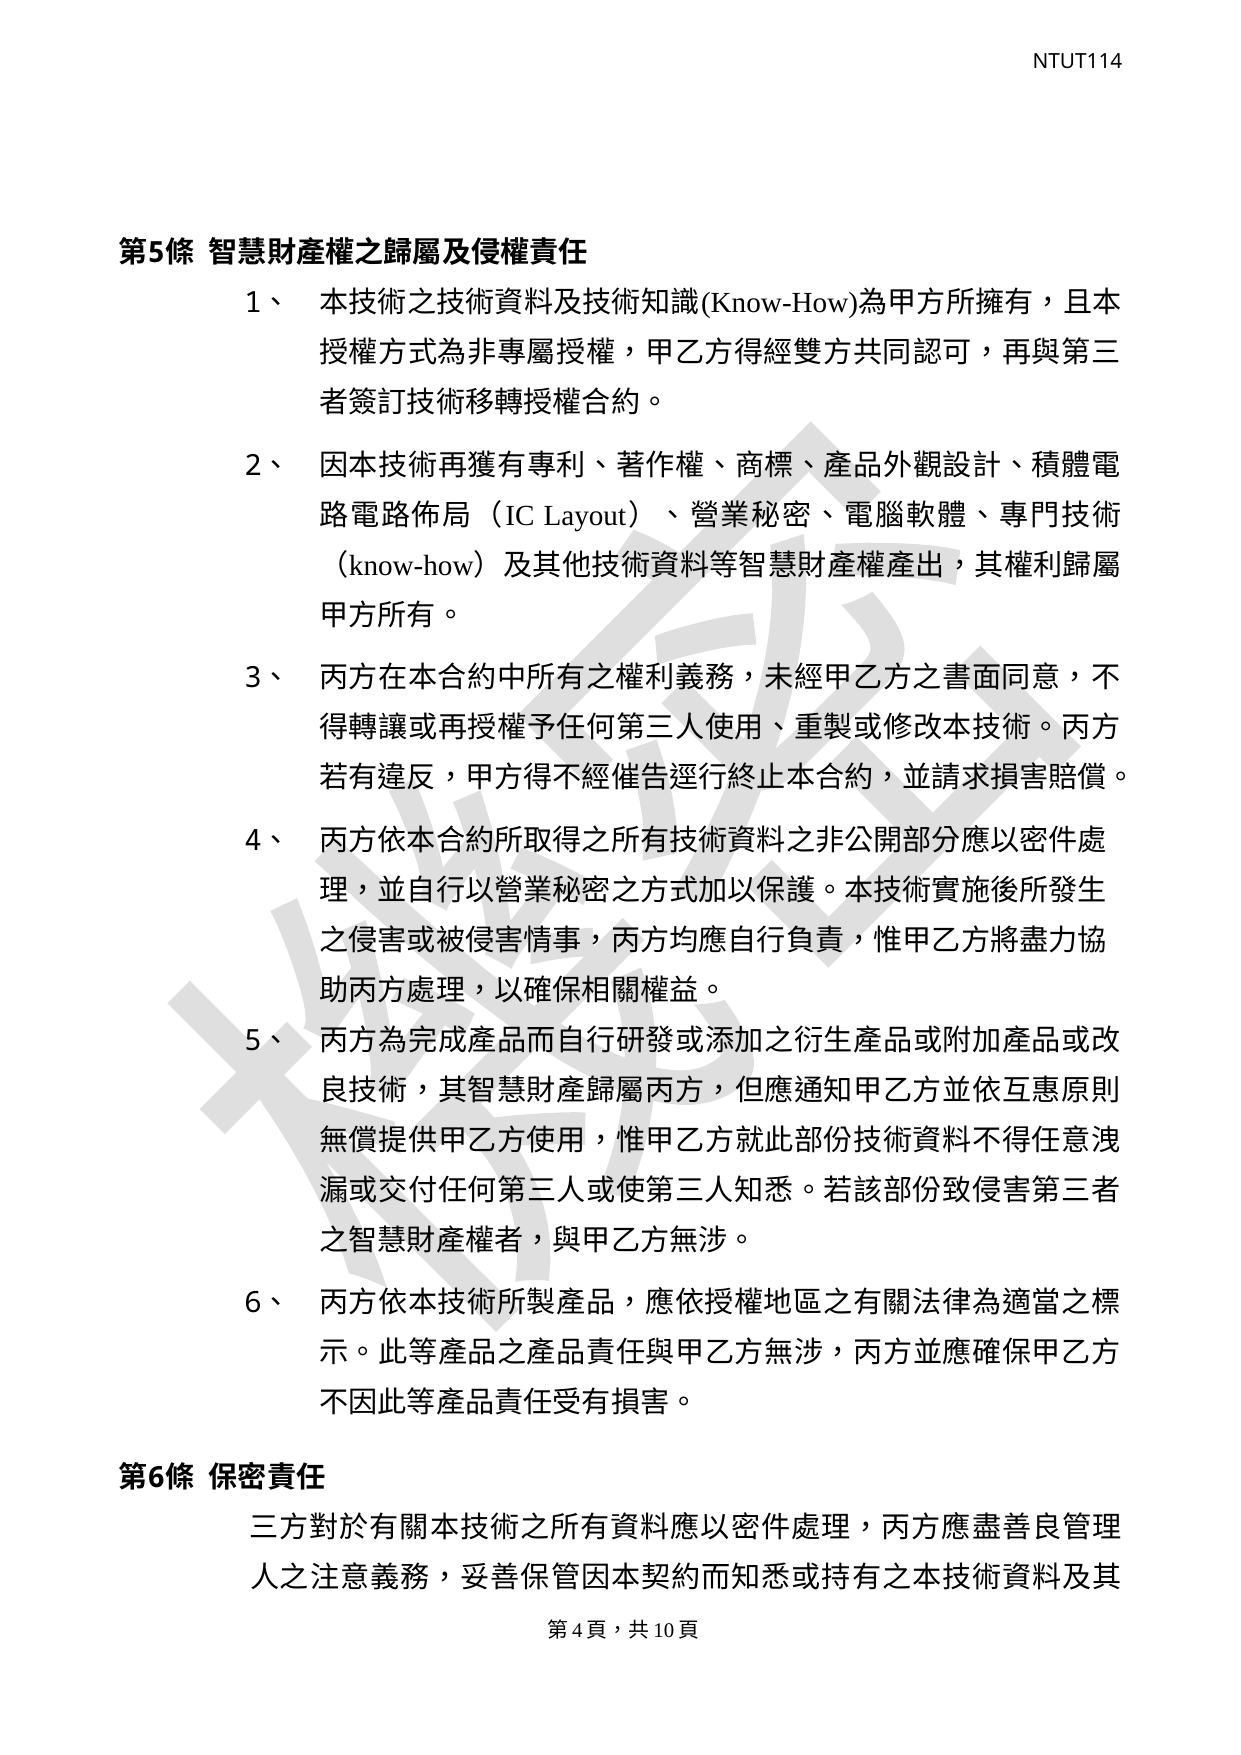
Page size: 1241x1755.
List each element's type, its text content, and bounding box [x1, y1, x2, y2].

list 丙方依本合約所取得之所有技術資料之非公開部分應以密件處理，並自行以營業秘密之方式加以保護。本技術實施後所發生之侵害或被侵害情事，丙方均應自行負責，惟甲乙方將盡力協助丙方處理，以確保相關權益。 [487, 810, 1122, 1010]
list 保密責任 [118, 1448, 1122, 1498]
list 丙方為完成產品而自行研發或添加之衍生產品或附加產品或改良技術，其智慧財產歸屬丙方，但應通知甲乙方並依互惠原則無償提供甲乙方使用，惟甲乙方就此部份技術資料不得任意洩漏或交付任何第三人或使第三人知悉。若該部份致侵害第三者之智慧財產權者，與甲乙方無涉。 [244, 1010, 517, 1260]
list 丙方依本技術所製產品，應依授權地區之有關法律為適當之標示。此等產品之產品責任與甲乙方無涉，丙方並應確保甲乙方不因此等產品責任受有損害。 [244, 1273, 1122, 1423]
list [236, 148, 1122, 198]
list 丙方在本合約中所有之權利義務，未經甲乙方之書面同意，不得轉讓或再授權予任何第三人使用、重製或修改本技術。丙方若有違反，甲方得不經催告逕行終止本合約，並請求損害賠償。 [777, 648, 870, 746]
list 丙方依本合約所取得之所有技術資料之非公開部分應以密件處理，並自行以營業秘密之方式加以保護。本技術實施後所發生之侵害或被侵害情事，丙方均應自行負責，惟甲乙方將盡力協助丙方處理，以確保相關權益。 [244, 810, 582, 1010]
list 丙方在本合約中所有之權利義務，未經甲乙方之書面同意，不得轉讓或再授權予任何第三人使用、重製或修改本技術。丙方若有違反，甲方得不經催告逕行終止本合約，並請求損害賠償。 [984, 648, 1122, 798]
list 丙方在本合約中所有之權利義務，未經甲乙方之書面同意，不得轉讓或再授權予任何第三人使用、重製或修改本技術。丙方若有違反，甲方得不經催告逕行終止本合約，並請求損害賠償。 [759, 648, 1006, 798]
list 因本技術再獲有專利、著作權、商標、產品外觀設計、積體電路電路佈局（IC Layout）、營業秘密、電腦軟體、專門技術（know-how）及其他技術資料等智慧財產權產出，其權利歸屬甲方所有。 [647, 435, 1122, 635]
list 丙方為完成產品而自行研發或添加之衍生產品或附加產品或改良技術，其智慧財產歸屬丙方，但應通知甲乙方並依互惠原則無償提供甲乙方使用，惟甲乙方就此部份技術資料不得任意洩漏或交付任何第三人或使第三人知悉。若該部份致侵害第三者之智慧財產權者，與甲乙方無涉。 [562, 1010, 624, 1056]
list 丙方為完成產品而自行研發或添加之衍生產品或附加產品或改良技術，其智慧財產歸屬丙方，但應通知甲乙方並依互惠原則無償提供甲乙方使用，惟甲乙方就此部份技術資料不得任意洩漏或交付任何第三人或使第三人知悉。若該部份致侵害第三者之智慧財產權者，與甲乙方無涉。 [653, 1010, 720, 1070]
list 丙方依本合約所取得之所有技術資料之非公開部分應以密件處理，並自行以營業秘密之方式加以保護。本技術實施後所發生之侵害或被侵害情事，丙方均應自行負責，惟甲乙方將盡力協助丙方處理，以確保相關權益。 [427, 810, 465, 866]
list 丙方為完成產品而自行研發或添加之衍生產品或附加產品或改良技術，其智慧財產歸屬丙方，但應通知甲乙方並依互惠原則無償提供甲乙方使用，惟甲乙方就此部份技術資料不得任意洩漏或交付任何第三人或使第三人知悉。若該部份致侵害第三者之智慧財產權者，與甲乙方無涉。 [339, 1183, 423, 1260]
list 因本技術再獲有專利、著作權、商標、產品外觀設計、積體電路電路佈局（IC Layout）、營業秘密、電腦軟體、專門技術（know-how）及其他技術資料等智慧財產權產出，其權利歸屬甲方所有。 [244, 435, 796, 635]
list 本技術之技術資料及技術知識(Know-How)為甲方所擁有，且本授權方式為非專屬授權，甲乙方得經雙方共同認可，再與第三者簽訂技術移轉授權合約。 [244, 273, 1122, 423]
list 丙方為完成產品而自行研發或添加之衍生產品或附加產品或改良技術，其智慧財產歸屬丙方，但應通知甲乙方並依互惠原則無償提供甲乙方使用，惟甲乙方就此部份技術資料不得任意洩漏或交付任何第三人或使第三人知悉。若該部份致侵害第三者之智慧財產權者，與甲乙方無涉。 [482, 1010, 1122, 1260]
list 丙方在本合約中所有之權利義務，未經甲乙方之書面同意，不得轉讓或再授權予任何第三人使用、重製或修改本技術。丙方若有違反，甲方得不經催告逕行終止本合約，並請求損害賠償。 [244, 648, 766, 798]
text 三方對於有關本技術之所有資料應以密件處理，丙方應盡善良管理人之注意義務，妥善保管因本契約而知悉或持有之本技術資料及其 [249, 1498, 1122, 1598]
list 丙方為完成產品而自行研發或添加之衍生產品或附加產品或改良技術，其智慧財產歸屬丙方，但應通知甲乙方並依互惠原則無償提供甲乙方使用，惟甲乙方就此部份技術資料不得任意洩漏或交付任何第三人或使第三人知悉。若該部份致侵害第三者之智慧財產權者，與甲乙方無涉。 [244, 1101, 344, 1260]
list 智慧財產權之歸屬及侵權責任 [118, 223, 1122, 273]
